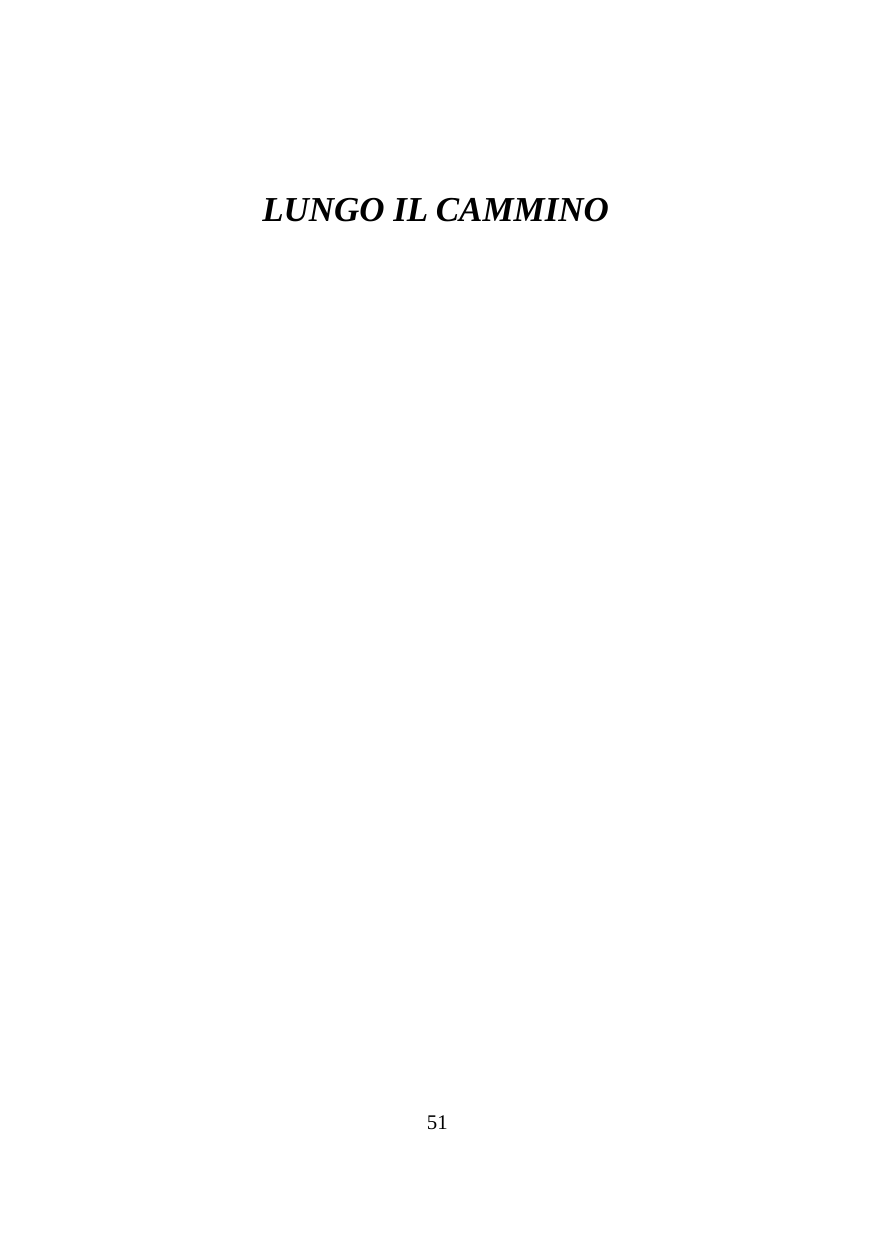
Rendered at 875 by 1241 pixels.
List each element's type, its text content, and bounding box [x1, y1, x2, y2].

subtitle LUNGO IL CAMMINO [106, 189, 768, 229]
